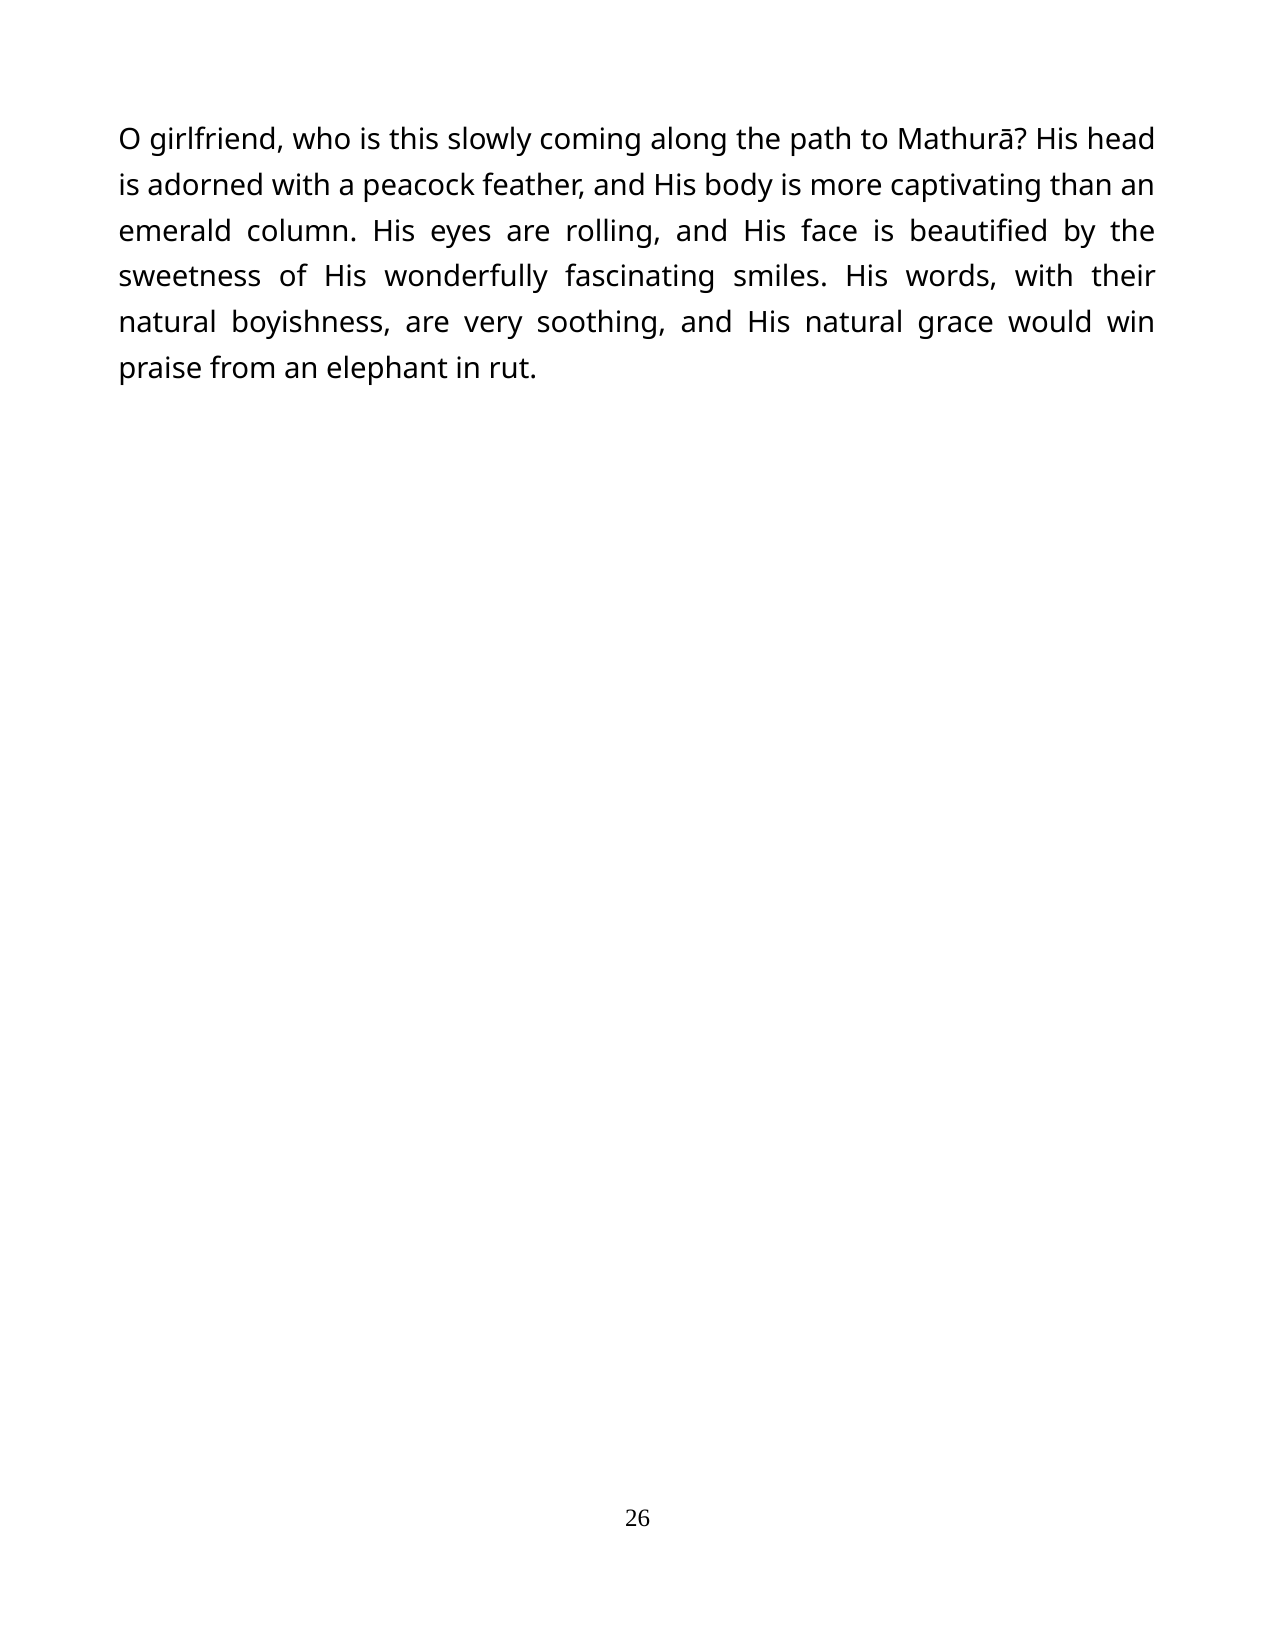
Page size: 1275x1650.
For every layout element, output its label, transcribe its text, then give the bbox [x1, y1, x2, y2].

text O girlfriend, who is this slowly coming along the path to Mathurā? His head is adorned with a peacock feather, and His body is more captivating than an emerald column. His eyes are rolling, and His face is beautified by the sweetness of His wonderfully fascinating smiles. His words, with their natural boyishness, are very soothing, and His natural grace would win praise from an elephant in rut. [118, 118, 1157, 387]
